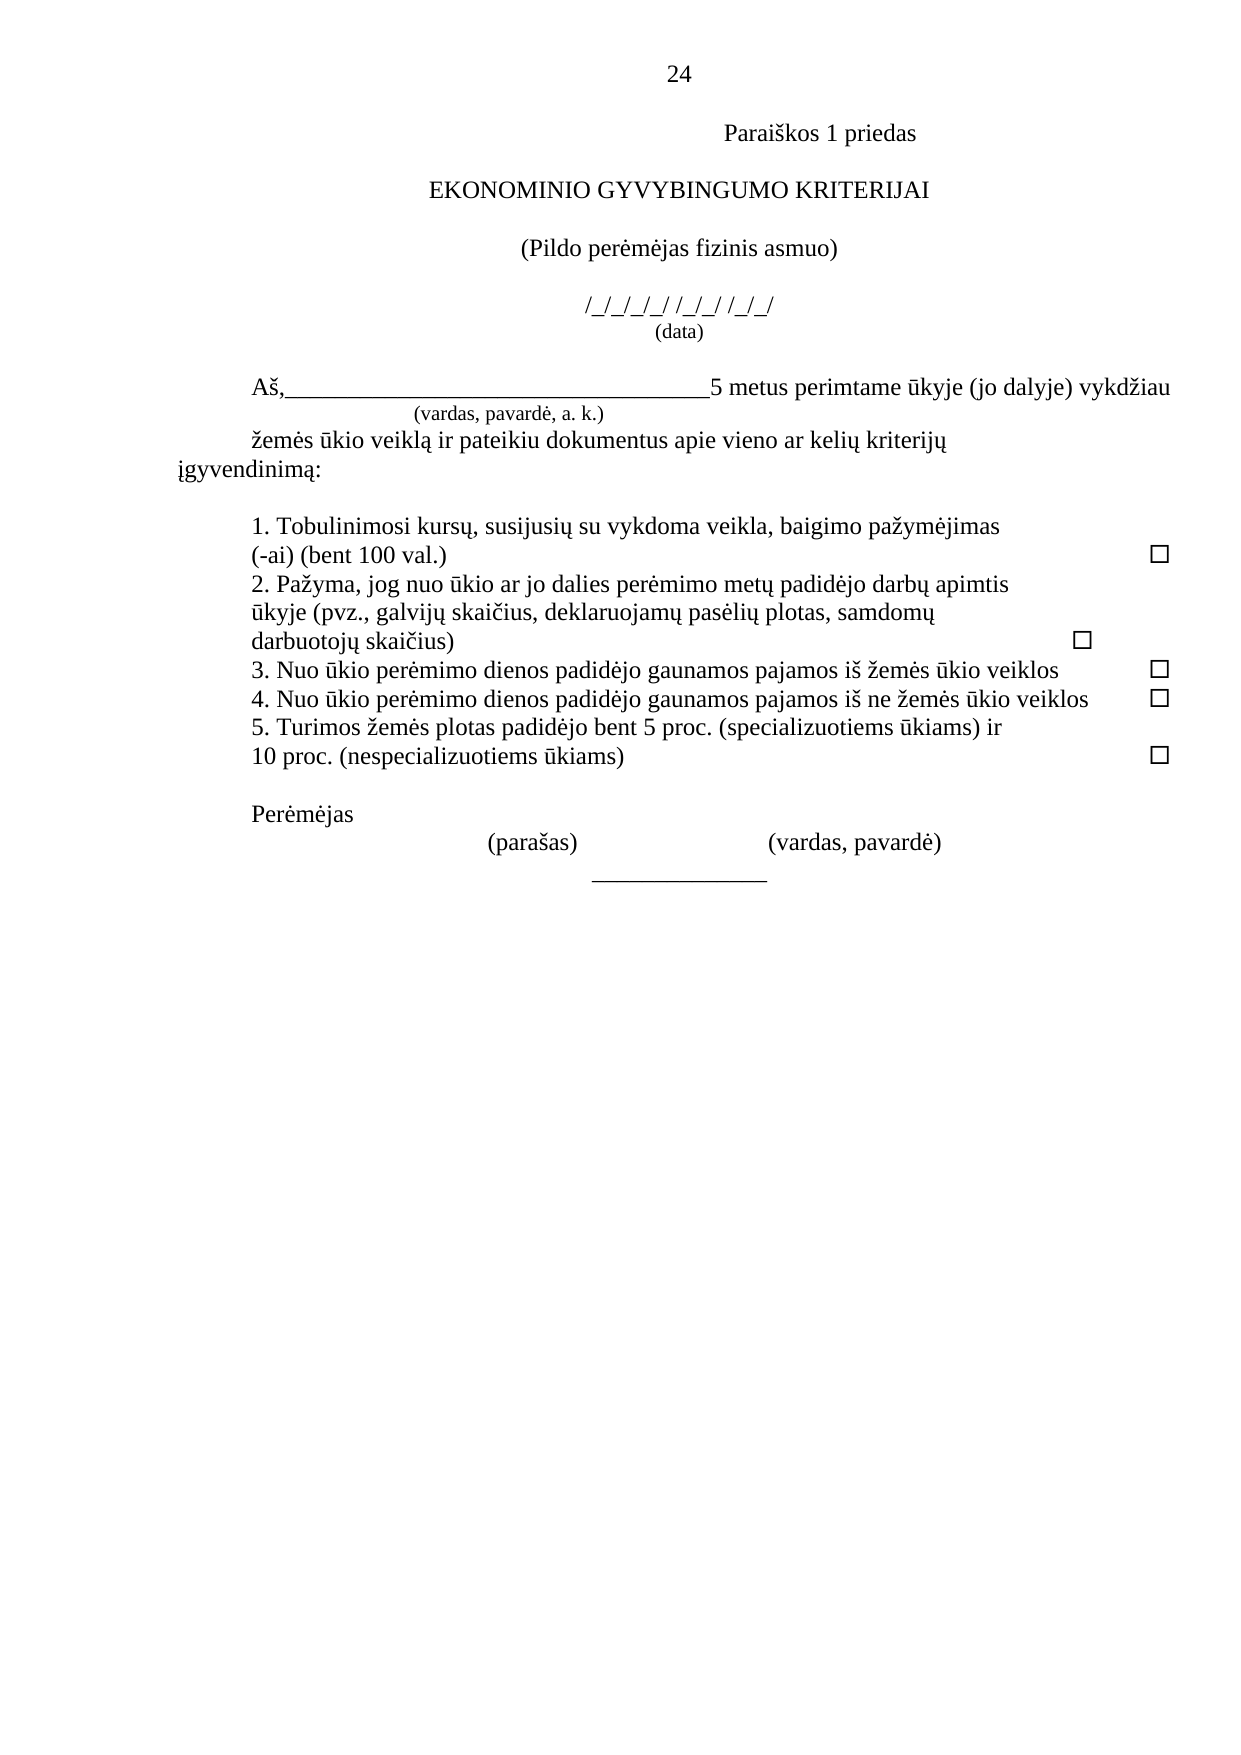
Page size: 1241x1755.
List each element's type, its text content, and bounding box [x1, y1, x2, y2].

text /_/_/_/_/ /_/_/ /_/_/ [177, 291, 1181, 319]
text 2. Pažyma, jog nuo ūkio ar jo dalies perėmimo metų padidėjo darbų apimtis [177, 569, 1093, 597]
text (vardas, pavardė, a. k.) [340, 401, 1181, 425]
text 3. Nuo ūkio perėmimo dienos padidėjo gaunamos pajamos iš žemės ūkio veiklos  [177, 655, 1181, 684]
text darbuotojų skaičius)  [177, 626, 1093, 655]
text žemės ūkio veiklą ir pateikiu dokumentus apie vieno ar kelių kriterijų įgyvendinimą: [177, 425, 1093, 482]
text ūkyje (pvz., galvijų skaičius, deklaruojamų pasėlių plotas, samdomų [177, 597, 1093, 626]
text 10 proc. (nespecializuotiems ūkiams)  [177, 741, 1181, 770]
text (-ai) (bent 100 val.)  [177, 540, 1181, 569]
text 5. Turimos žemės plotas padidėjo bent 5 proc. (specializuotiems ūkiams) ir [177, 712, 1181, 741]
text (Pildo perėmėjas fizinis asmuo) [177, 233, 1181, 262]
text ______________ [177, 856, 1181, 885]
text 1. Tobulinimosi kursų, susijusių su vykdoma veikla, baigimo pažymėjimas [177, 511, 1181, 540]
text (parašas) (vardas, pavardė) [413, 827, 1181, 856]
text Aš, 5 metus perimtame ūkyje (jo dalyje) vykdžiau [177, 372, 1181, 401]
text (data) [177, 319, 1181, 343]
text 4. Nuo ūkio perėmimo dienos padidėjo gaunamos pajamos iš ne žemės ūkio veiklos  [177, 684, 1181, 712]
text EKONOMINIO GYVYBINGUMO KRITERIJAI [177, 176, 1181, 204]
text Perėmėjas [177, 799, 1181, 827]
text Paraiškos 1 priedas [649, 118, 1181, 147]
